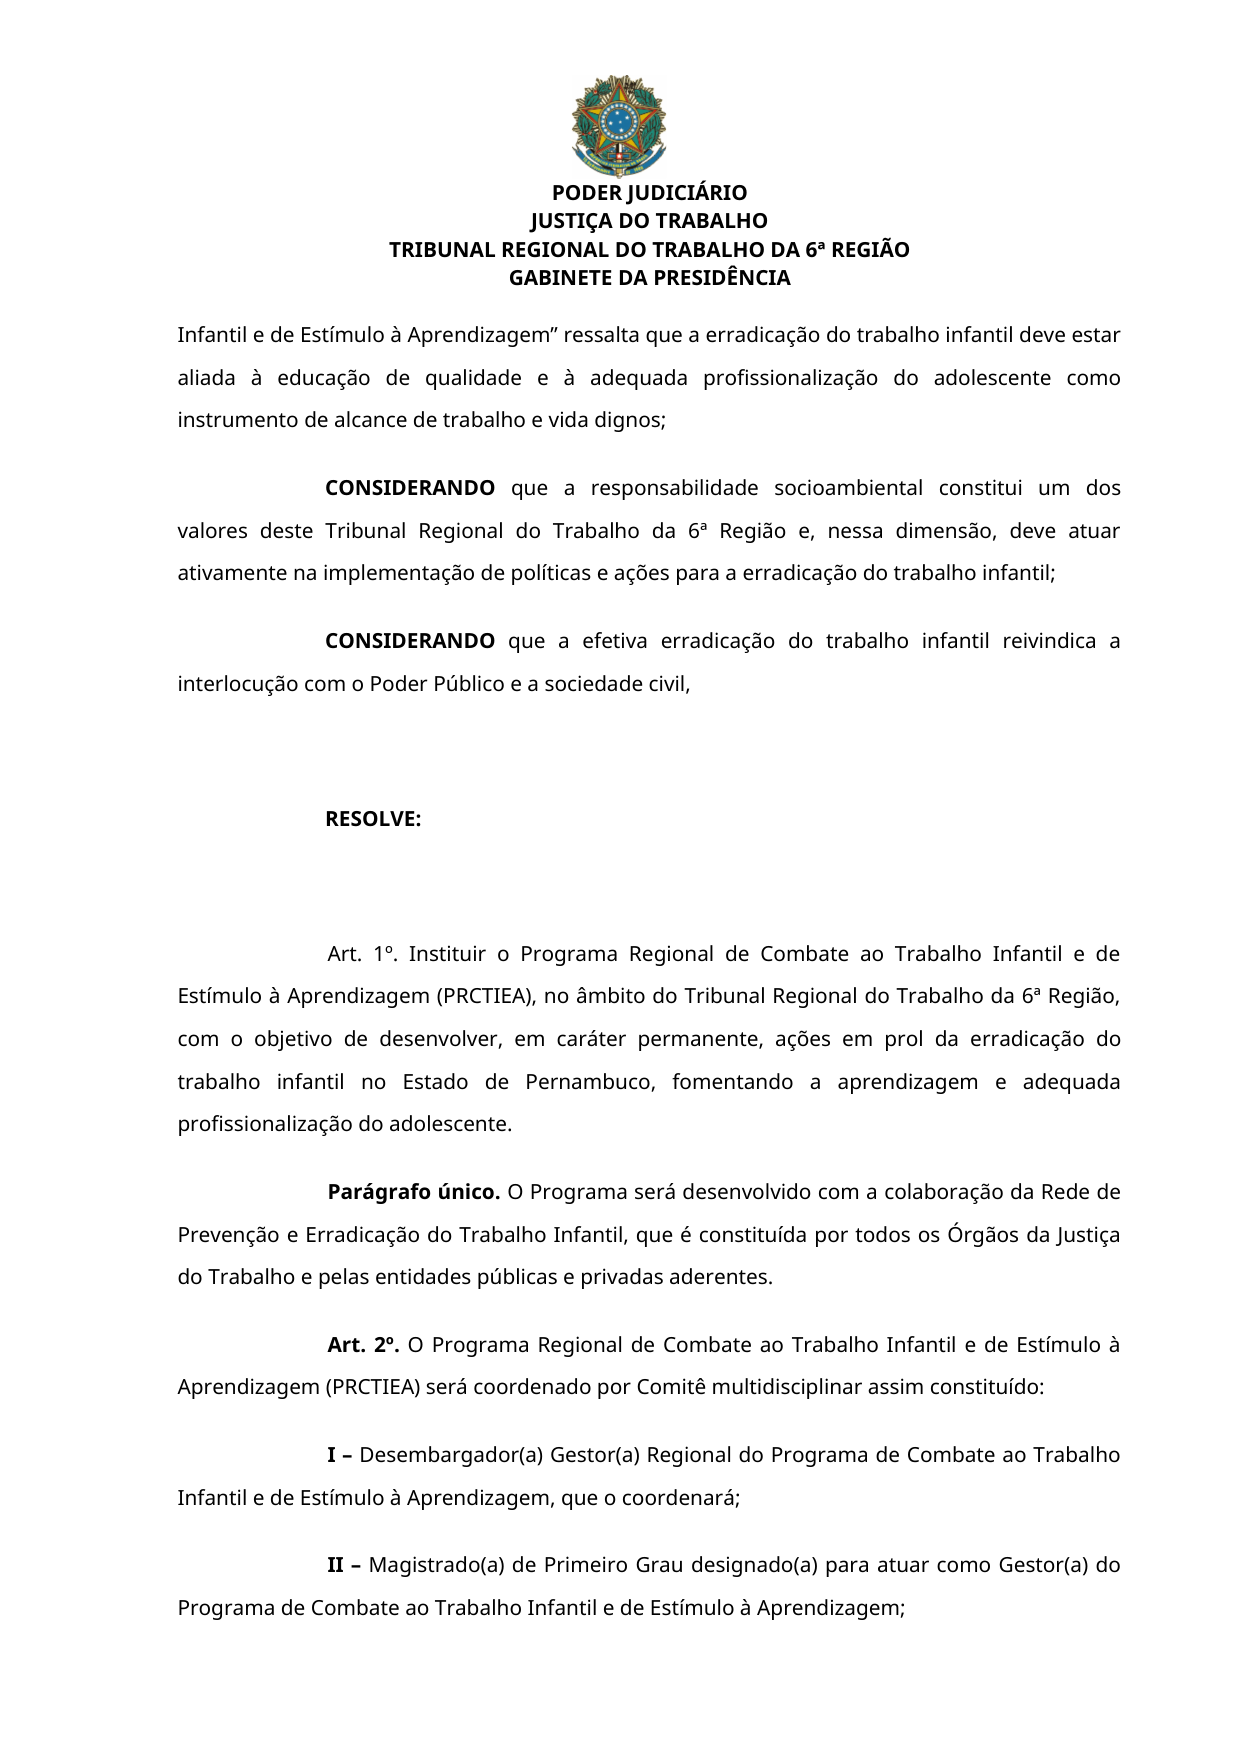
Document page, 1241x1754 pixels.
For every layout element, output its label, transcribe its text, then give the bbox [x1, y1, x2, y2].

text Art. 2º. O Programa Regional de Combate ao Trabalho Infantil e de Estímulo à Aprendizagem (PRCTIEA) será coordenado por Comitê multidisciplinar assim constituído: [177, 1330, 1122, 1401]
text CONSIDERANDO que a efetiva erradicação do trabalho infantil reivindica a interlocução com o Poder Público e a sociedade civil, [177, 626, 1122, 697]
picture [571, 75, 667, 179]
text II – Magistrado(a) de Primeiro Grau designado(a) para atuar como Gestor(a) do Programa de Combate ao Trabalho Infantil e de Estímulo à Aprendizagem; [177, 1550, 1122, 1621]
text Art. 1º. Instituir o Programa Regional de Combate ao Trabalho Infantil e de Estímulo à Aprendizagem (PRCTIEA), no âmbito do Tribunal Regional do Trabalho da 6ª Região, com o objetivo de desenvolver, em caráter permanente, ações em prol da erradicação do trabalho infantil no Estado de Pernambuco, fomentando a aprendizagem e adequada profissionalização do adolescente. [177, 939, 1122, 1138]
text Infantil e de Estímulo à Aprendizagem” ressalta que a erradicação do trabalho infantil deve estar aliada à educação de qualidade e à adequada profissionalização do adolescente como instrumento de alcance de trabalho e vida dignos; [177, 320, 1122, 434]
text CONSIDERANDO que a responsabilidade socioambiental constitui um dos valores deste Tribunal Regional do Trabalho da 6ª Região e, nessa dimensão, deve atuar ativamente na implementação de políticas e ações para a erradicação do trabalho infantil; [177, 473, 1122, 587]
text RESOLVE: [177, 804, 1122, 832]
text I – Desembargador(a) Gestor(a) Regional do Programa de Combate ao Trabalho Infantil e de Estímulo à Aprendizagem, que o coordenará; [177, 1440, 1122, 1511]
text Parágrafo único. O Programa será desenvolvido com a colaboração da Rede de Prevenção e Erradicação do Trabalho Infantil, que é constituída por todos os Órgãos da Justiça do Trabalho e pelas entidades públicas e privadas aderentes. [177, 1177, 1122, 1291]
